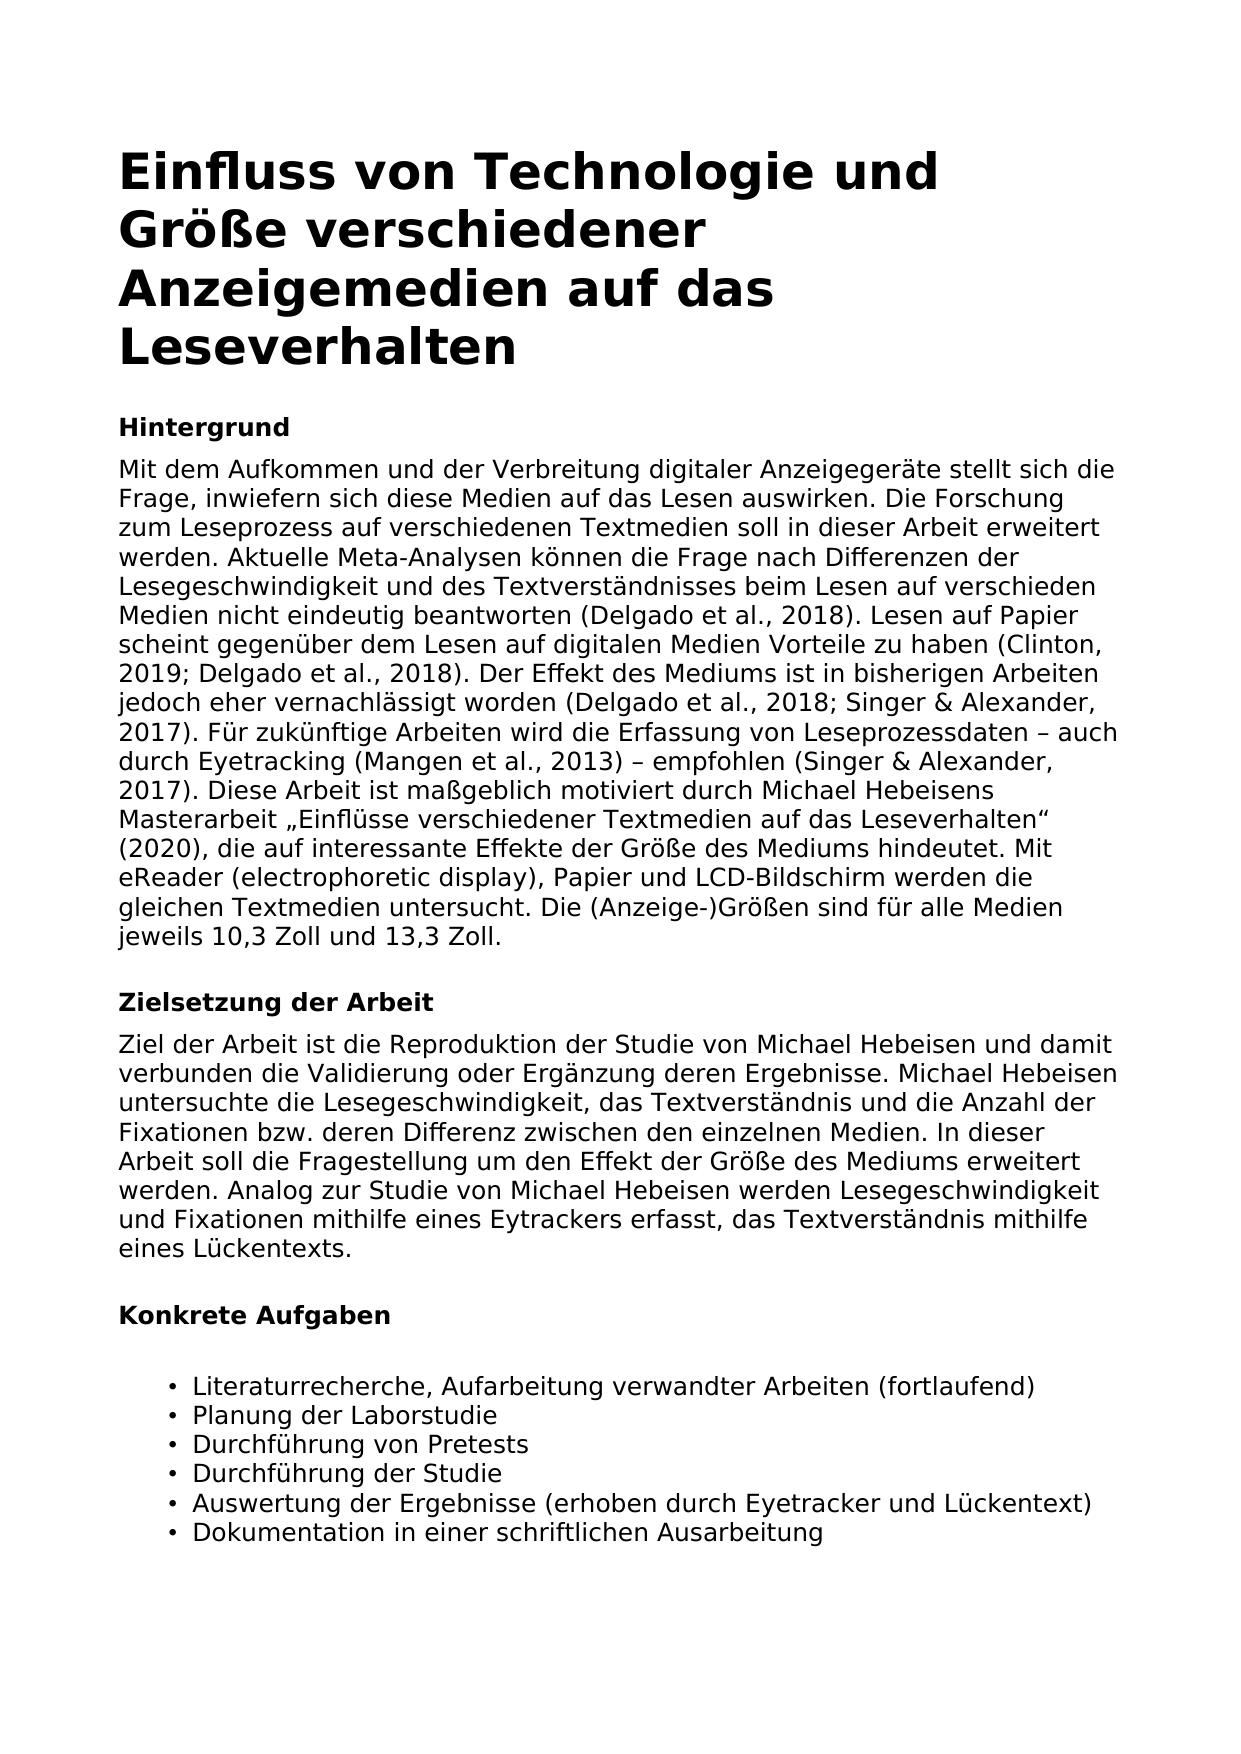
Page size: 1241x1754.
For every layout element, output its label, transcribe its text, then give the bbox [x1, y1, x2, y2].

list Literaturrecherche, Aufarbeitung verwandter Arbeiten (fortlaufend) [177, 1372, 1122, 1401]
list Auswertung der Ergebnisse (erhoben durch Eyetracker und Lückentext) [177, 1489, 1122, 1518]
subtitle Zielsetzung der Arbeit [118, 988, 1122, 1018]
subtitle Einfluss von Technologie und Größe verschiedener Anzeigemedien auf das Leseverhalten [118, 143, 1122, 376]
list Durchführung von Pretests [177, 1431, 1122, 1460]
list Planung der Laborstudie [177, 1401, 1122, 1431]
text Mit dem Aufkommen und der Verbreitung digitaler Anzeigegeräte stellt sich die Frage, inwiefern sich diese Medien auf das Lesen auswirken. Die Forschung zum Leseprozess auf verschiedenen Textmedien soll in dieser Arbeit erweitert werden. Aktuelle Meta-Analysen können die Frage nach Differenzen der Lesegeschwindigkeit und des Textverständnisses beim Lesen auf verschieden Medien nicht eindeutig beantworten (Delgado et al., 2018). Lesen auf Papier scheint gegenüber dem Lesen auf digitalen Medien Vorteile zu haben (Clinton, 2019; Delgado et al., 2018). Der Effekt des Mediums ist in bisherigen Arbeiten jedoch eher vernachlässigt worden (Delgado et al., 2018; Singer & Alexander, 2017). Für zukünftige Arbeiten wird die Erfassung von Leseprozessdaten – auch durch Eyetracking (Mangen et al., 2013) – empfohlen (Singer & Alexander, 2017). Diese Arbeit ist maßgeblich motiviert durch Michael Hebeisens Masterarbeit „Einflüsse verschiedener Textmedien auf das Leseverhalten“ (2020), die auf interessante Effekte der Größe des Mediums hindeutet. Mit eReader (electrophoretic display), Papier und LCD-Bildschirm werden die gleichen Textmedien untersucht. Die (Anzeige-)Größen sind für alle Medien jeweils 10,3 Zoll und 13,3 Zoll. [118, 455, 1122, 951]
subtitle Hintergrund [118, 413, 1122, 443]
subtitle Konkrete Aufgaben [118, 1301, 1122, 1330]
list Dokumentation in einer schriftlichen Ausarbeitung [177, 1518, 1122, 1547]
text Ziel der Arbeit ist die Reproduktion der Studie von Michael Hebeisen und damit verbunden die Validierung oder Ergänzung deren Ergebnisse. Michael Hebeisen untersuchte die Lesegeschwindigkeit, das Textverständnis und die Anzahl der Fixationen bzw. deren Differenz zwischen den einzelnen Medien. In dieser Arbeit soll die Fragestellung um den Effekt der Größe des Mediums erweitert werden. Analog zur Studie von Michael Hebeisen werden Lesegeschwindigkeit und Fixationen mithilfe eines Eytrackers erfasst, das Textverständnis mithilfe eines Lückentexts. [118, 1030, 1122, 1263]
list Durchführung der Studie [177, 1460, 1122, 1489]
